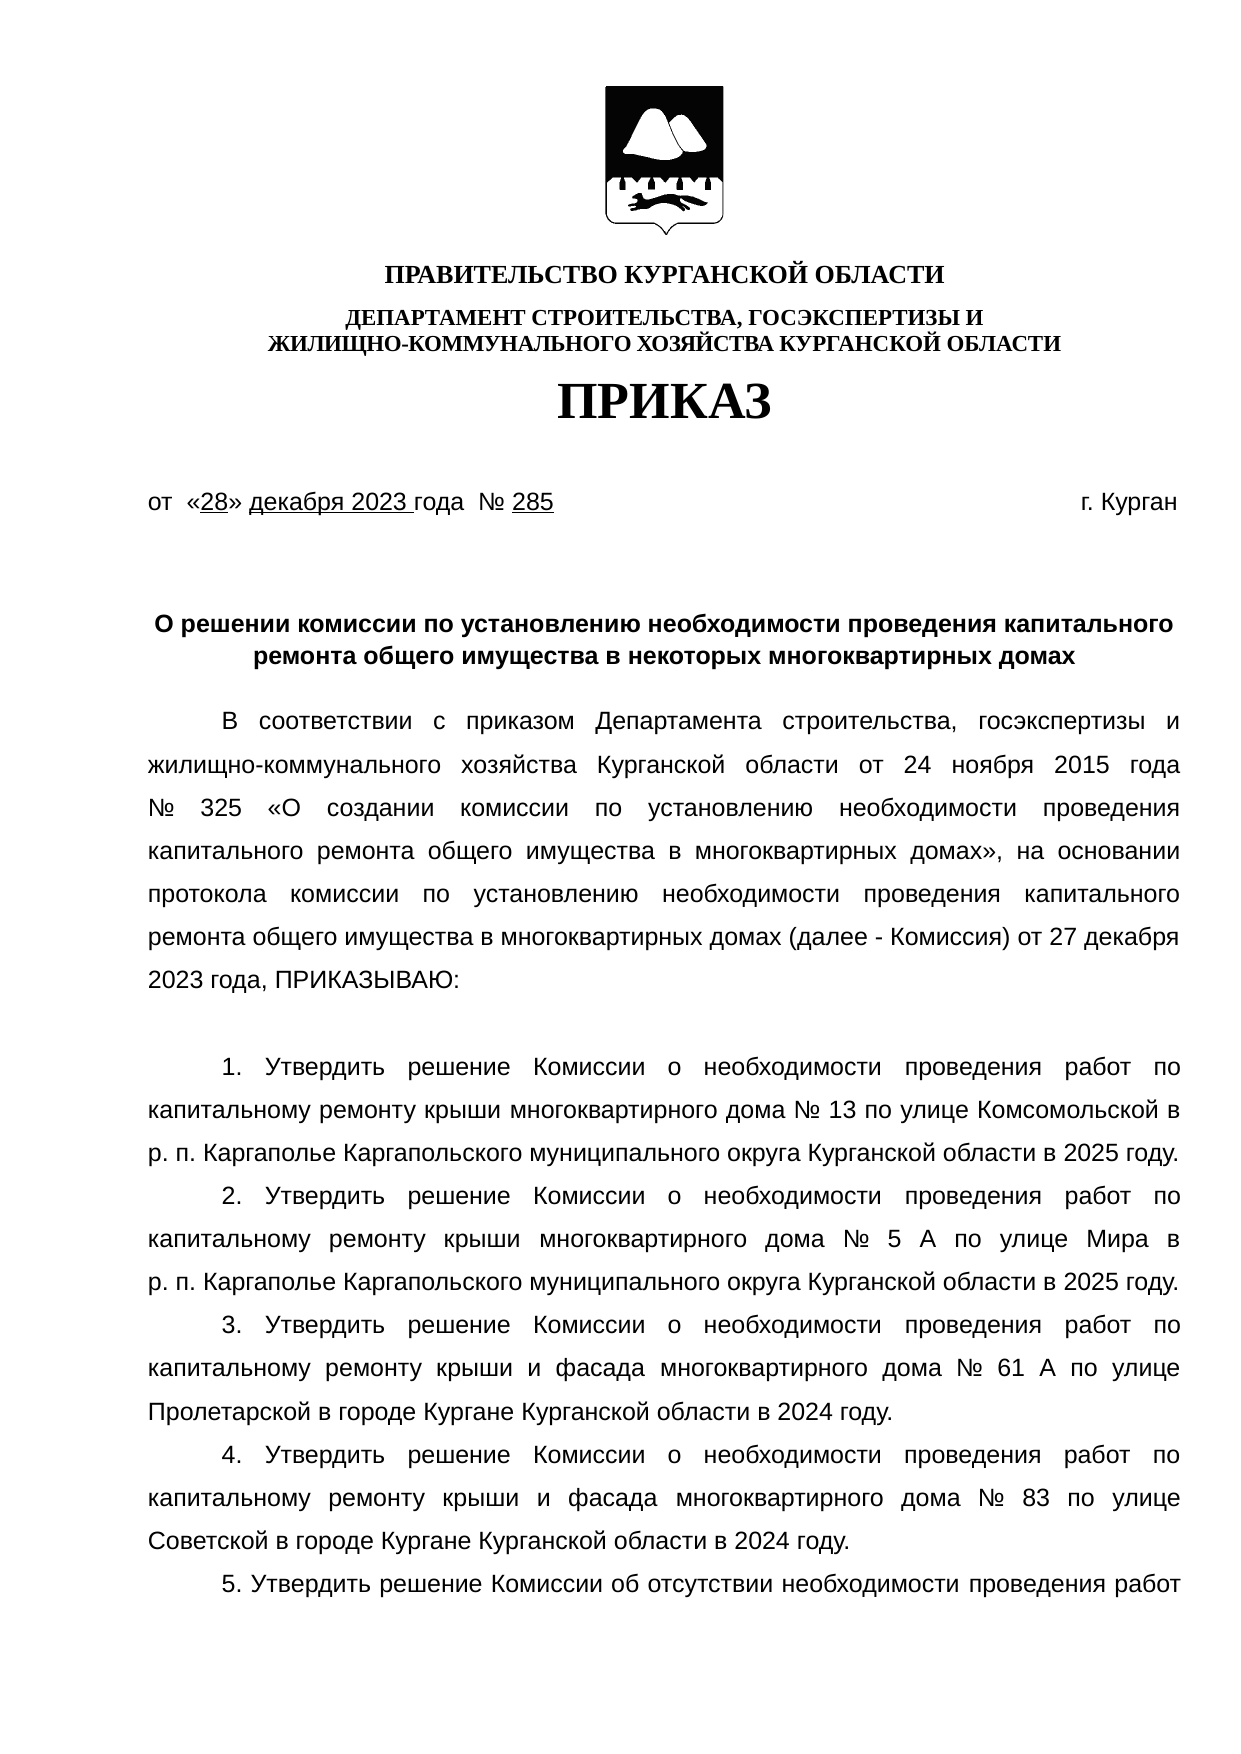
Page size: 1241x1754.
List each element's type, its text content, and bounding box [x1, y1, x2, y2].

text ПРАВИТЕЛЬСТВО КУРГАНСКОЙ ОБЛАСТИ [148, 259, 1181, 289]
text 5. Утвердить решение Комиссии об отсутствии необходимости проведения работ [148, 1569, 1181, 1598]
text 2. Утвердить решение Комиссии о необходимости проведения работ по капитальному ремонту крыши многоквартирного дома № 5 А по улице Мира в р. п. Каргаполье Каргапольского муниципального округа Курганской области в 2025 году. [148, 1181, 1181, 1296]
text от «28» декабря 2023 года № 285 г. Курган [148, 487, 1181, 516]
text В соответствии с приказом Департамента строительства, госэкспертизы и жилищно-коммунального хозяйства Курганской области от 24 ноября 2015 года № 325 «О создании комиссии по установлению необходимости проведения капитального ремонта общего имущества в многоквартирных домах», на основании протокола комиссии по установлению необходимости проведения капитального ремонта общего имущества в многоквартирных домах (далее - Комиссия) от 27 декабря 2023 года, ПРИКАЗЫВАЮ: [148, 704, 1181, 994]
text ДЕПАРТАМЕНТ СТРОИТЕЛЬСТВА, ГОСЭКСПЕРТИЗЫ И [148, 304, 1181, 330]
text ЖИЛИЩНО-КОММУНАЛЬНОГО ХОЗЯЙСТВА Курганской области [148, 330, 1181, 356]
text 1. Утвердить решение Комиссии о необходимости проведения работ по капитальному ремонту крыши многоквартирного дома № 13 по улице Комсомольской в р. п. Каргаполье Каргапольского муниципального округа Курганской области в 2025 году. [148, 1052, 1181, 1167]
text 4. Утвердить решение Комиссии о необходимости проведения работ по капитальному ремонту крыши и фасада многоквартирного дома № 83 по улице Советской в городе Кургане Курганской области в 2024 году. [148, 1440, 1181, 1555]
text О решении комиссии по установлению необходимости проведения капитального ремонта общего имущества в некоторых многоквартирных домах [148, 609, 1181, 670]
text 3. Утвердить решение Комиссии о необходимости проведения работ по капитальному ремонту крыши и фасада многоквартирного дома № 61 А по улице Пролетарской в городе Кургане Курганской области в 2024 году. [148, 1310, 1181, 1425]
picture [605, 86, 724, 235]
text ПРИКАЗ [148, 369, 1181, 429]
